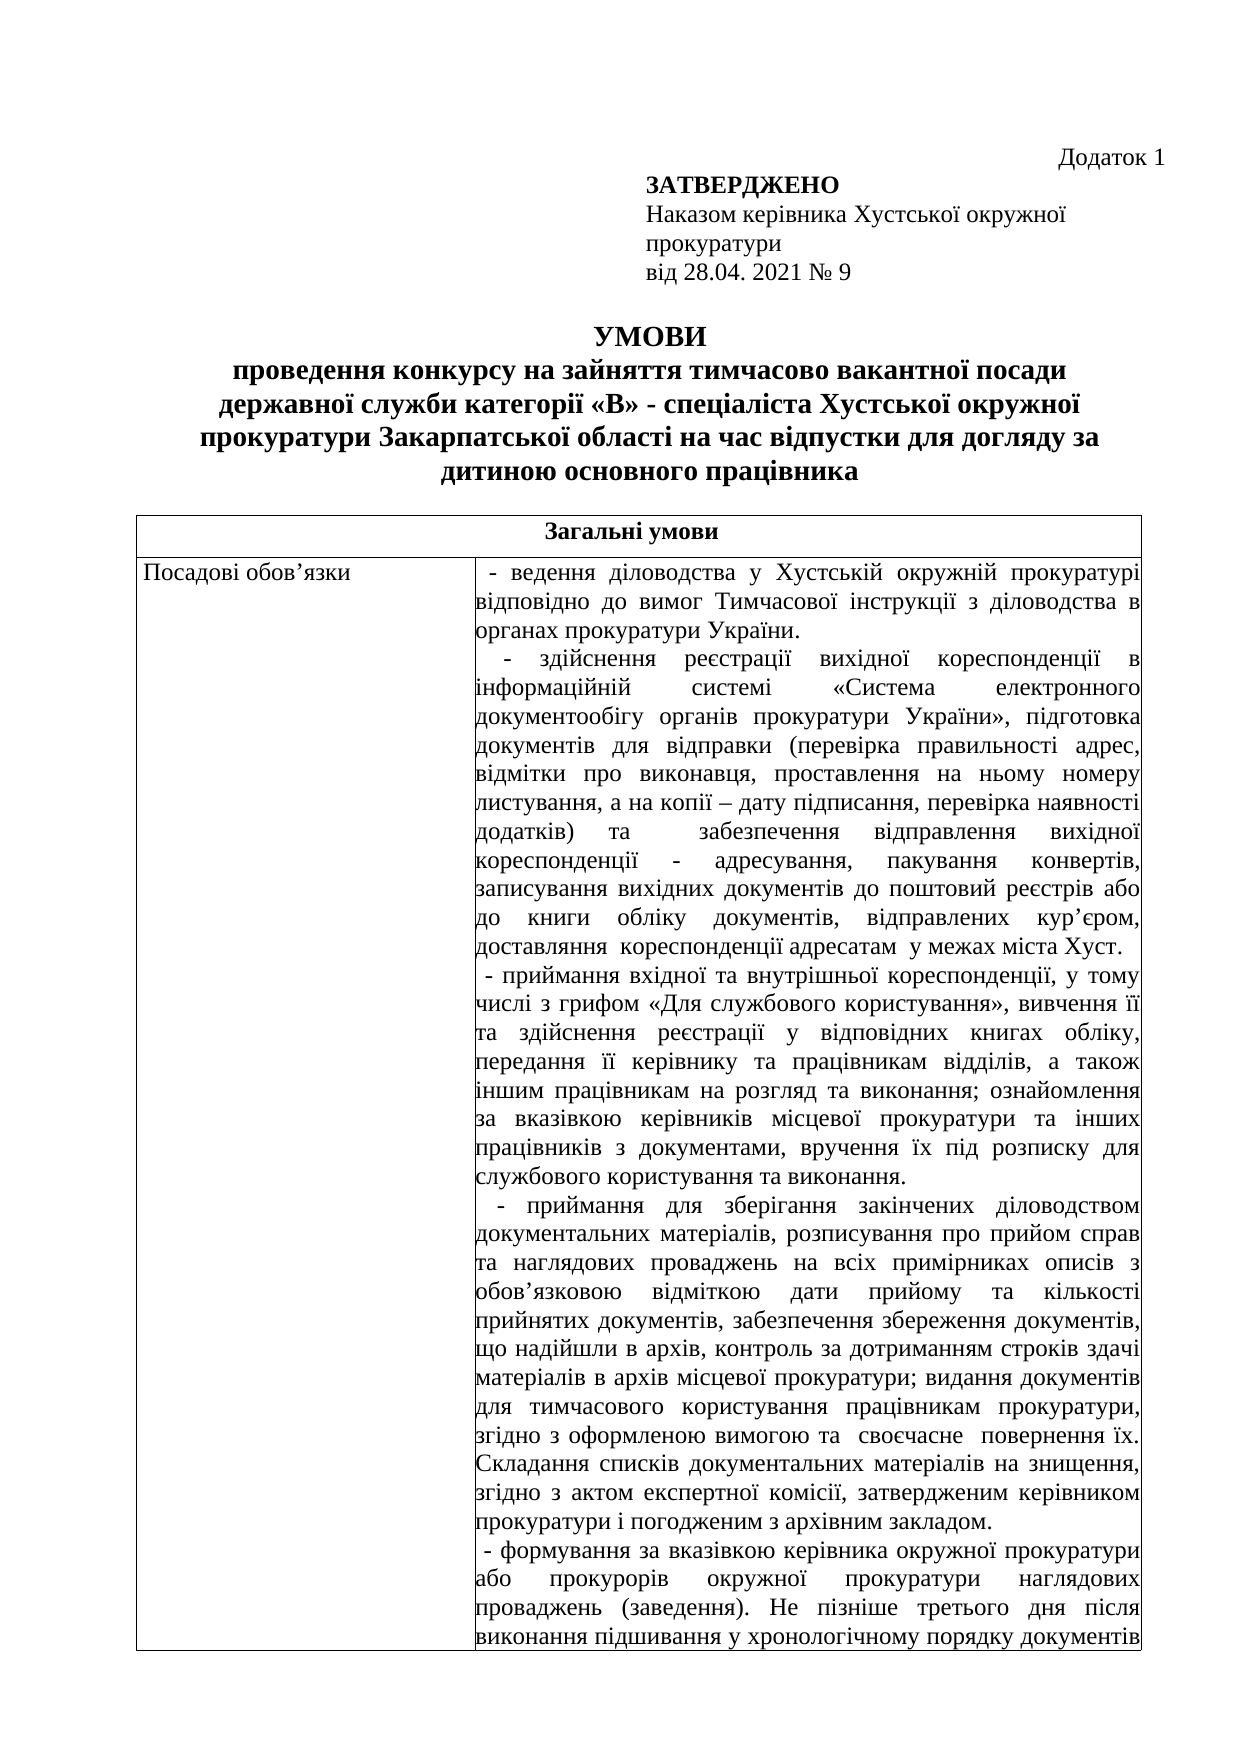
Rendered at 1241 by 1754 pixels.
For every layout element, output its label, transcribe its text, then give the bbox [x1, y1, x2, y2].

text проведення конкурсу на зайняття тимчасово вакантної посади державної служби категорії «В» - спеціаліста Хустської окружної прокуратури Закарпатської області на час відпустки для догляду за дитиною основного працівника [148, 352, 1152, 487]
table_header Загальні умови [137, 516, 1141, 557]
table_cell Посадові обов’язки [137, 558, 475, 1650]
table_header [623, 142, 634, 170]
table_cell [195, 170, 634, 285]
table_header [195, 142, 206, 170]
table_cell - ведення діловодства у Хустській окружній прокуратурі відповідно до вимог Тимчасової інструкції з діловодства в органах прокуратури України. - здійснення реєстрації вихідної кореспонденції в інформаційній системі «Система електронного документообігу органів прокуратури України», підготовка документів для відправки (перевірка правильності адрес, відмітки про виконавця, проставлення на ньому номеру листування, а на копії – дату підписання, перевірка наявності додатків) та забезпечення відправлення вихідної кореспонденції - адресування, пакування конвертів, записування вихідних документів до поштовий реєстрів або до книги обліку документів, відправлених кур’єром, доставляння кореспонденції адресатам у межах міста Хуст. - приймання вхідної та внутрішньої кореспонденції, у тому числі з грифом «Для службового користування», вивчення її та здійснення реєстрації у відповідних книгах обліку, передання її керівнику та працівникам відділів, а також іншим працівникам на розгляд та виконання; ознайомлення за вказівкою керівників місцевої прокуратури та інших працівників з документами, вручення їх під розписку для службового користування та виконання. - приймання для зберігання закінчених діловодством документальних матеріалів, розписування про прийом справ та наглядових проваджень на всіх примірниках описів з обов’язковою відміткою дати прийому та кількості прийнятих документів, забезпечення збереження документів, що надійшли в архів, контроль за дотриманням строків здачі матеріалів в архів місцевої прокуратури; видання документів для тимчасового користування працівникам прокуратури, згідно з оформленою вимогою та своєчасне повернення їх. Складання списків документальних матеріалів на знищення, згідно з актом експертної комісії, затвердженим керівником прокуратури і погодженим з архівним закладом. - формування за вказівкою керівника окружної прокуратури або прокурорів окружної прокуратури наглядових проваджень (заведення). Не пізніше третього дня після виконання підшивання у хронологічному порядку документів [476, 558, 1141, 1650]
text УМОВИ [148, 319, 1152, 352]
